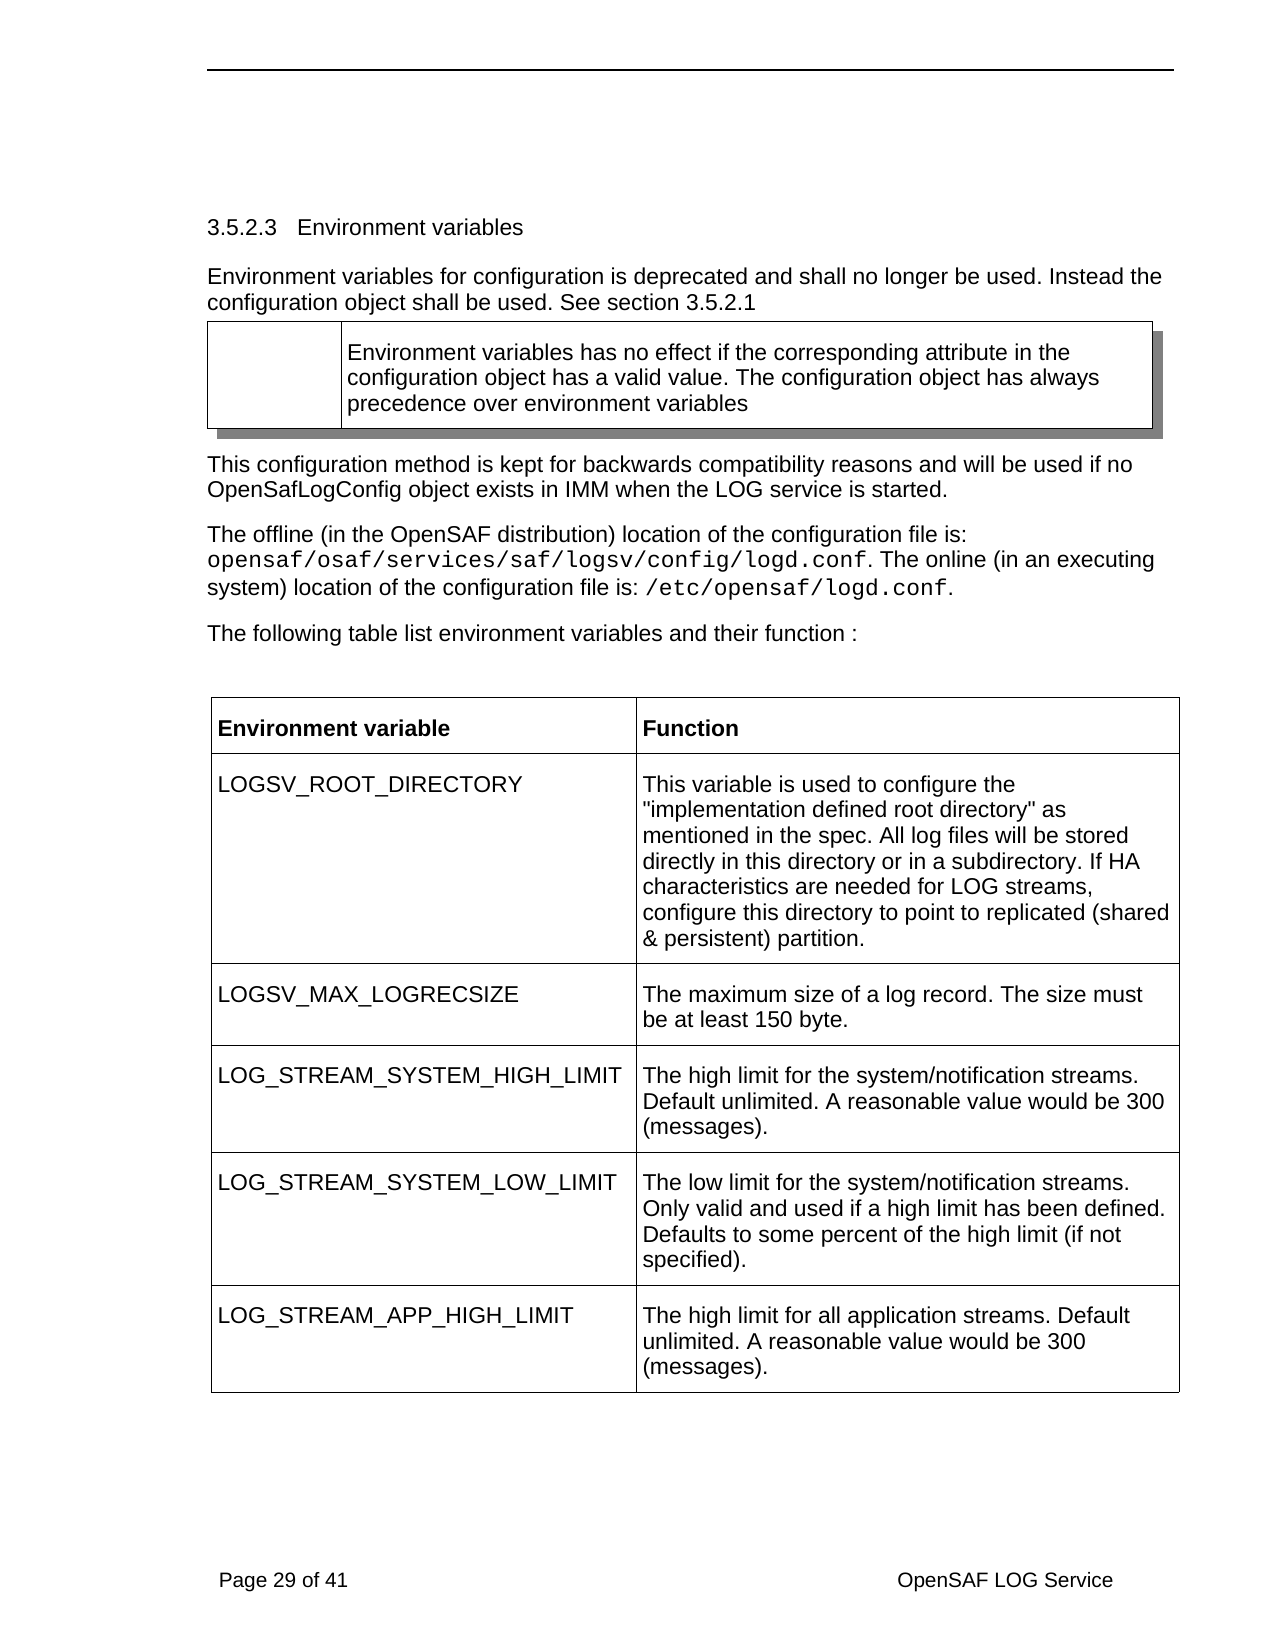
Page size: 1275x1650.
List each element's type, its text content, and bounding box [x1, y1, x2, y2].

table_cell The high limit for all application streams. Default unlimited. A reasonable value would be 300 (messages). [637, 1286, 1179, 1392]
table_header Environment variables has no effect if the corresponding attribute in the configuration object has a valid value. The configuration object has always precedence over environment variables [342, 322, 1152, 428]
table_header Function [637, 698, 1179, 753]
text This configuration method is kept for backwards compatibility reasons and will be used if no OpenSafLogConfig object exists in IMM when the LOG service is started. [207, 451, 1174, 503]
subtitle Environment variables [207, 215, 1174, 241]
table_cell The maximum size of a log record. The size must be at least 150 byte. [637, 964, 1179, 1044]
text The following table list environment variables and their function : [207, 621, 1174, 647]
table_header [208, 322, 341, 428]
table_cell The high limit for the system/notification streams. Default unlimited. A reasonable value would be 300 (messages). [637, 1046, 1179, 1152]
text The offline (in the OpenSAF distribution) location of the configuration file is: opensaf/osaf/services/saf/logsv/config/logd.conf. The online (in an executing system) location of the configuration file is: /etc/opensaf/logd.conf. [207, 521, 1174, 602]
table_cell This variable is used to configure the "implementation defined root directory" as mentioned in the spec. All log files will be stored directly in this directory or in a subdirectory. If HA characteristics are needed for LOG streams, configure this directory to point to replicated (shared & persistent) partition. [637, 754, 1179, 963]
table_cell LOG_STREAM_APP_HIGH_LIMIT [212, 1286, 636, 1392]
table_cell LOG_STREAM_SYSTEM_HIGH_LIMIT [212, 1046, 636, 1152]
table_cell LOGSV_MAX_LOGRECSIZE [212, 964, 636, 1044]
text Environment variables for configuration is deprecated and shall no longer be used. Instead the configuration object shall be used. See section 3.5.2.1 [207, 263, 1174, 315]
table_cell LOG_STREAM_SYSTEM_LOW_LIMIT [212, 1153, 636, 1284]
table_header Environment variable [212, 698, 636, 753]
table_cell LOGSV_ROOT_DIRECTORY [212, 754, 636, 963]
table_cell The low limit for the system/notification streams. Only valid and used if a high limit has been defined. Defaults to some percent of the high limit (if not specified). [637, 1153, 1179, 1284]
